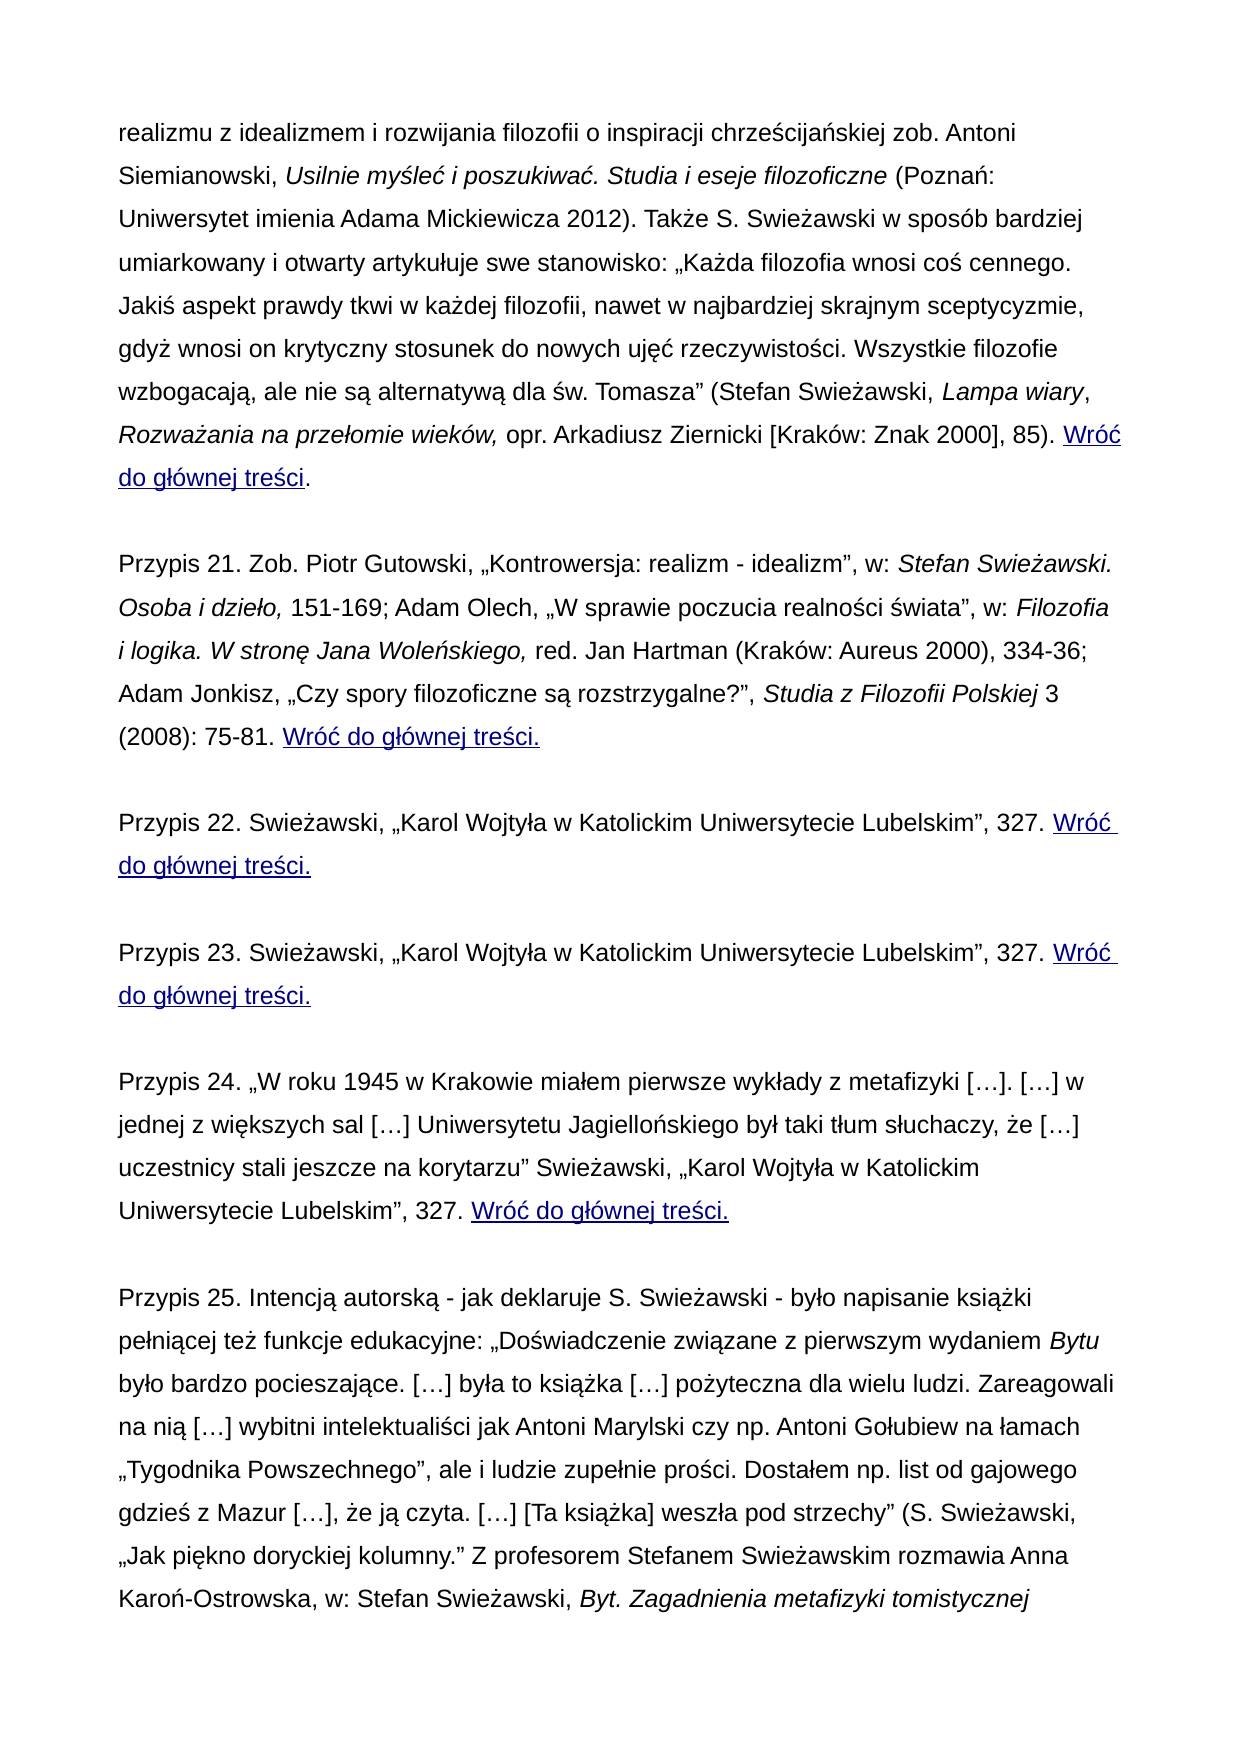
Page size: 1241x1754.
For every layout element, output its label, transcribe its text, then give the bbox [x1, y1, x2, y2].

text Przypis 24. „W roku 1945 w Krakowie miałem pierwsze wykłady z metafizyki […]. […] w jednej z większych sal […] Uniwersytetu Jagiellońskiego był taki tłum słuchaczy, że […] uczestnicy stali jeszcze na korytarzu” Swieżawski, „Karol Wojtyła w Katolickim Uniwersytecie Lubelskim”, 327. Wróć do głównej treści. [118, 1067, 1122, 1225]
text Przypis 25. Intencją autorską - jak deklaruje S. Swieżawski - było napisanie książki pełniącej też funkcje edukacyjne: „Doświadczenie związane z pierwszym wydaniem Bytu było bardzo pocieszające. […] była to książka […] pożyteczna dla wielu ludzi. Zareagowali na nią […] wybitni intelektualiści jak Antoni Marylski czy np. Antoni Gołubiew na łamach „Tygodnika Powszechnego”, ale i ludzie zupełnie prości. Dostałem np. list od gajowego gdzieś z Mazur […], że ją czyta. […] [Ta książka] weszła pod strzechy” (S. Swieżawski, „Jak piękno doryckiej kolumny.” Z profesorem Stefanem Swieżawskim rozmawia Anna Karoń-Ostrowska, w: Stefan Swieżawski, Byt. Zagadnienia metafizyki tomistycznej [118, 1282, 1122, 1613]
text realizmu z idealizmem i rozwijania filozofii o inspiracji chrześcijańskiej zob. Antoni Siemianowski, Usilnie myśleć i poszukiwać. Studia i eseje filozoficzne (Poznań: Uniwersytet imienia Adama Mickiewicza 2012). Także S. Swieżawski w sposób bardziej umiarkowany i otwarty artykułuje swe stanowisko: „Każda filozofia wnosi coś cennego. Jakiś aspekt prawdy tkwi w każdej filozofii, nawet w najbardziej skrajnym sceptycyzmie, gdyż wnosi on krytyczny stosunek do nowych ujęć rzeczywistości. Wszystkie filozofie wzbogacają, ale nie są alternatywą dla św. Tomasza” (Stefan Swieżawski, Lampa wiary, Rozważania na przełomie wieków, opr. Arkadiusz Ziernicki [Kraków: Znak 2000], 85). Wróć do głównej treści. [118, 118, 1122, 492]
text Przypis 21. Zob. Piotr Gutowski, „Kontrowersja: realizm - idealizm”, w: Stefan Swieżawski. Osoba i dzieło, 151-169; Adam Olech, „W sprawie poczucia realności świata”, w: Filozofia i logika. W stronę Jana Woleńskiego, red. Jan Hartman (Kraków: Aureus 2000), 334-36; Adam Jonkisz, „Czy spory filozoficzne są rozstrzygalne?”, Studia z Filozofii Polskiej 3 (2008): 75-81. Wróć do głównej treści. [118, 549, 1122, 751]
text Przypis 23. Swieżawski, „Karol Wojtyła w Katolickim Uniwersytecie Lubelskim”, 327. Wróć do głównej treści. [118, 937, 1122, 1009]
text Przypis 22. Swieżawski, „Karol Wojtyła w Katolickim Uniwersytecie Lubelskim”, 327. Wróć do głównej treści. [118, 808, 1122, 880]
